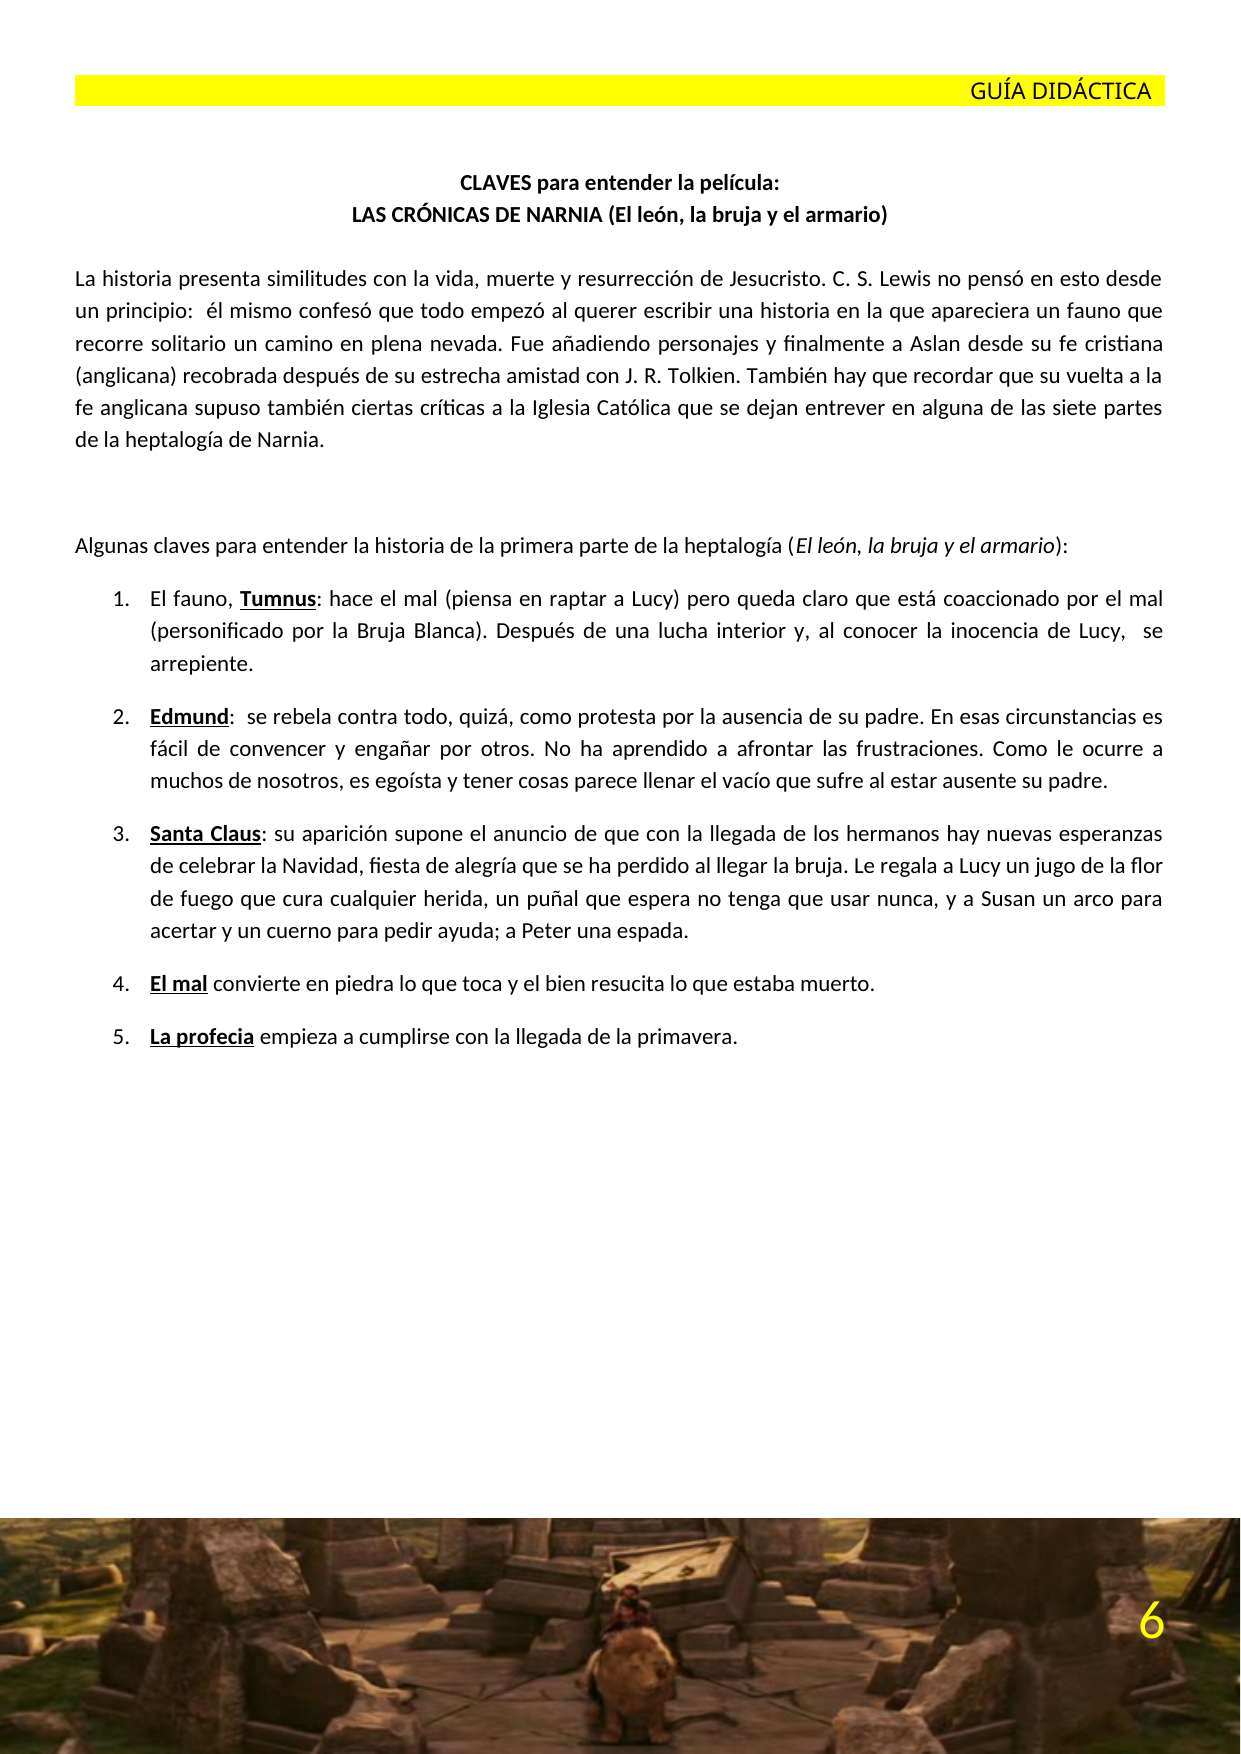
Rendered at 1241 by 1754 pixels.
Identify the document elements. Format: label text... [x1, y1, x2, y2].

picture [0, 1518, 1241, 1754]
text Algunas claves para entender la historia de la primera parte de la heptalogía (El león, la bruja y el armario): [75, 531, 1165, 559]
text La historia presenta similitudes con la vida, muerte y resurrección de Jesucristo. C. S. Lewis no pensó en esto desde un principio: él mismo confesó que todo empezó al querer escribir una historia en la que apareciera un fauno que recorre solitario un camino en plena nevada. Fue añadiendo personajes y finalmente a Aslan desde su fe cristiana (anglicana) recobrada después de su estrecha amistad con J. R. Tolkien. También hay que recordar que su vuelta a la fe anglicana supuso también ciertas críticas a la Iglesia Católica que se dejan entrever en alguna de las siete partes de la heptalogía de Narnia. [75, 264, 1165, 453]
list Santa Claus: su aparición supone el anuncio de que con la llegada de los hermanos hay nuevas esperanzas de celebrar la Navidad, fiesta de alegría que se ha perdido al llegar la bruja. Le regala a Lucy un jugo de la flor de fuego que cura cualquier herida, un puñal que espera no tenga que usar nunca, y a Susan un arco para acertar y un cuerno para pedir ayuda; a Peter una espada. [112, 819, 1165, 944]
list Edmund: se rebela contra todo, quizá, como protesta por la ausencia de su padre. En esas circunstancias es fácil de convencer y engañar por otros. No ha aprendido a afrontar las frustraciones. Como le ocurre a muchos de nosotros, es egoísta y tener cosas parece llenar el vacío que sufre al estar ausente su padre. [112, 702, 1165, 794]
list La profecia empieza a cumplirse con la llegada de la primavera. [112, 1022, 1165, 1050]
list El fauno, Tumnus: hace el mal (piensa en raptar a Lucy) pero queda claro que está coaccionado por el mal (personificado por la Bruja Blanca). Después de una lucha interior y, al conocer la inocencia de Lucy, se arrepiente. [112, 584, 1165, 677]
text CLAVES para entender la película: [75, 168, 1165, 196]
text LAS CRÓNICAS DE NARNIA (El león, la bruja y el armario) [75, 200, 1165, 228]
list El mal convierte en piedra lo que toca y el bien resucita lo que estaba muerto. [112, 969, 1165, 997]
